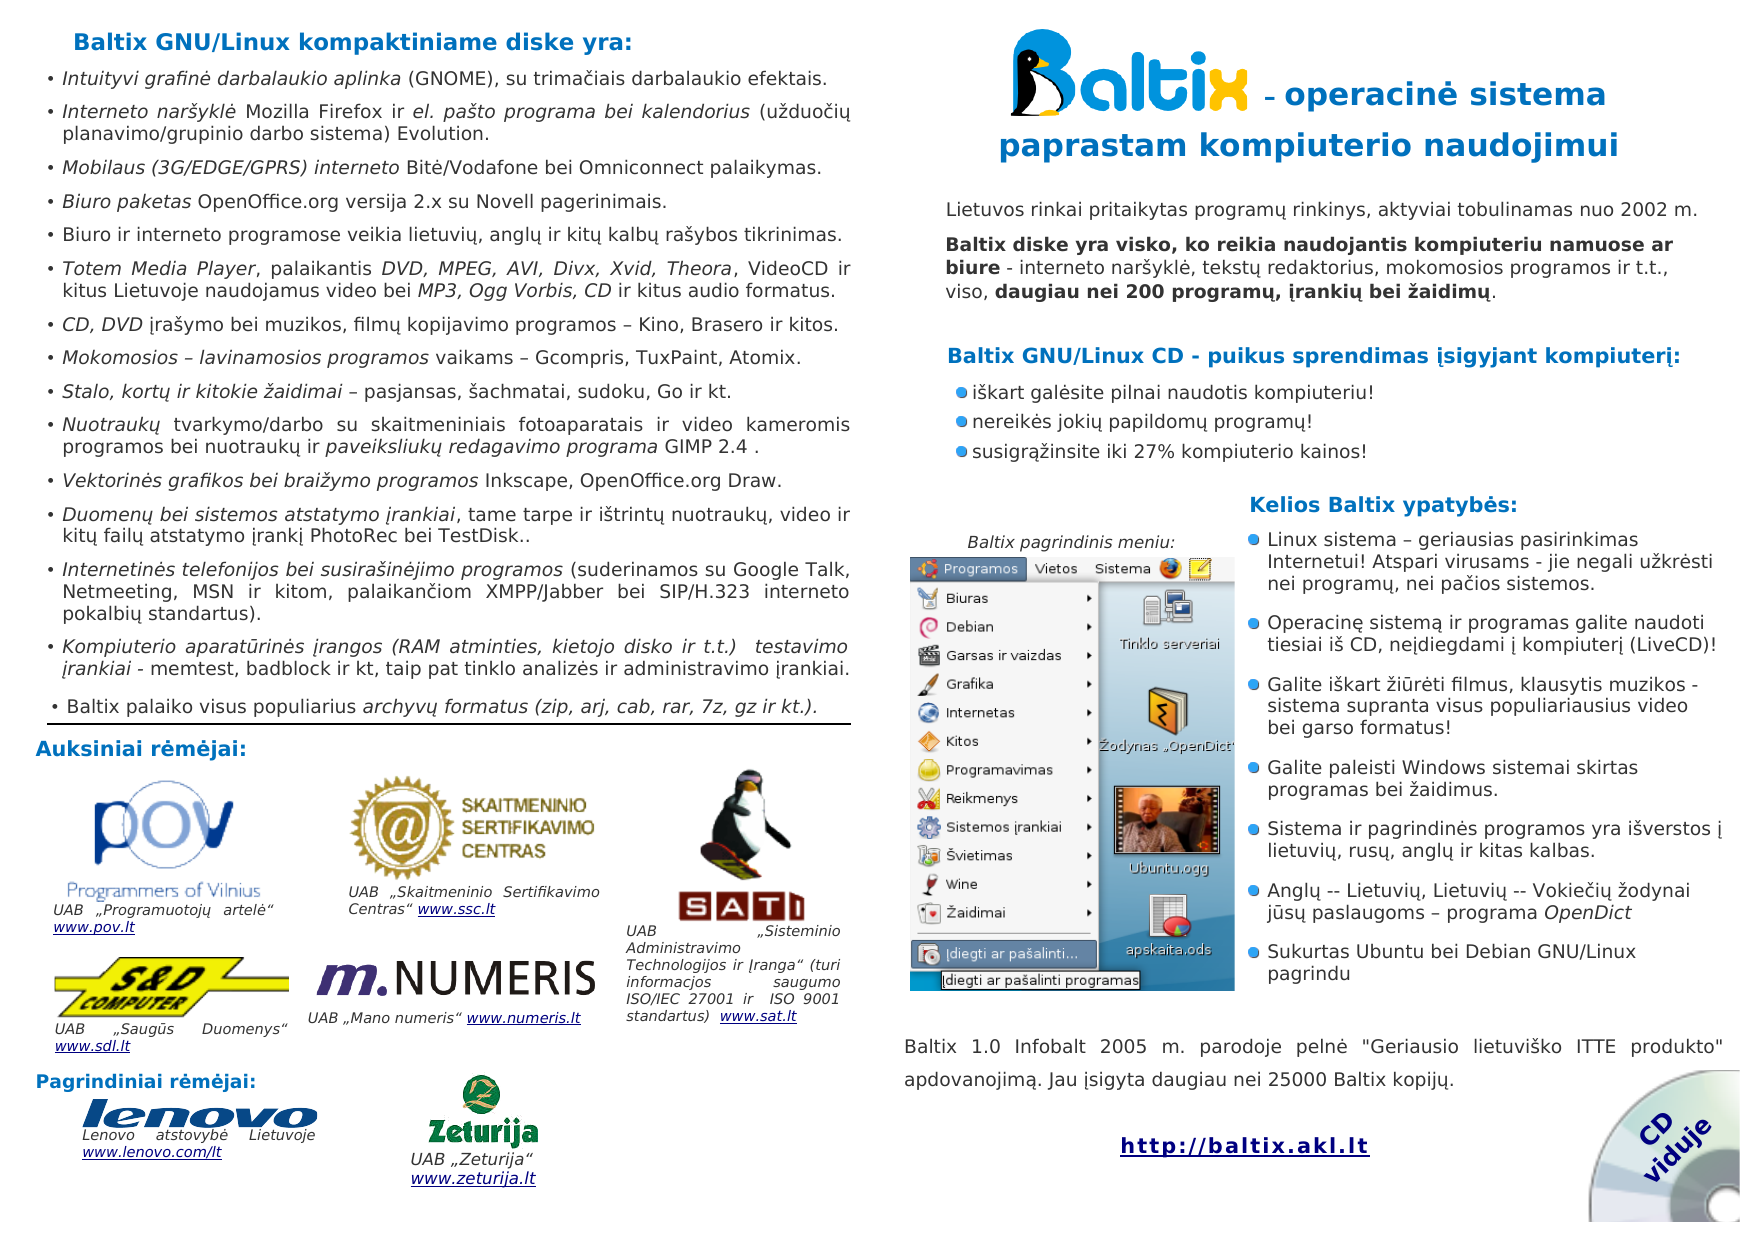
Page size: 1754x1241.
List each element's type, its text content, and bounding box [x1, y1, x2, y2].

list Galite paleisti Windows sistemai skirtas programas bei žaidimus. [1235, 757, 1723, 801]
list Vektorinės grafikos bei braižymo programos Inkscape, OpenOffice.org Draw. [47, 470, 851, 492]
picture [1010, 29, 1248, 116]
picture [1247, 533, 1260, 546]
picture [307, 946, 603, 1010]
subtitle Baltix GNU/Linux CD - puikus sprendimas įsigyjant kompiuterį: [904, 344, 1724, 369]
list Mobilaus (3G/EDGE/GPRS) interneto Bitė/Vodafone bei Omniconnect palaikymas. [47, 157, 851, 179]
picture [348, 773, 596, 885]
text Baltix diske yra visko, ko reikia naudojantis kompiuteriu namuose ar biure - interneto naršyklė, tekstų redaktorius, mokomosios programos ir t.t., [945, 232, 1724, 279]
picture [1247, 884, 1260, 897]
list CD, DVD įrašymo bei muzikos, filmų kopijavimo programos – Kino, Brasero ir kitos. [47, 313, 851, 335]
list Biuro paketas OpenOffice.org versija 2.x su Novell pagerinimais. [47, 191, 851, 213]
list Intuityvi grafinė darbalaukio aplinka (GNOME), su trimačiais darbalaukio efektais. [47, 68, 851, 90]
list Galite iškart žiūrėti filmus, klausytis muzikos - sistema supranta visus populiariausius video bei garso formatus! [1235, 674, 1723, 739]
subtitle Kelios Baltix ypatybės: [1249, 493, 1724, 517]
picture [955, 445, 968, 458]
picture [910, 557, 1235, 991]
subtitle paprastam kompiuterio naudojimui [904, 127, 1724, 163]
text viso, daugiau nei 200 programų, įrankių bei žaidimų. [945, 279, 1724, 303]
list Operacinę sistemą ir programas galite naudoti tiesiai iš CD, neįdiegdami į kompiuterį (LiveCD)! [1235, 612, 1723, 656]
subtitle – operacinė sistema [1248, 29, 1724, 115]
list Totem Media Player, palaikantis DVD, MPEG, AVI, Divx, Xvid, Theora, VideoCD ir kitus Lietuvoje naudojamus video bei MP3, Ogg Vorbis, CD ir kitus audio formatus. [47, 258, 851, 302]
list Internetinės telefonijos bei susirašinėjimo programos (suderinamos su Google Talk, Netmeeting, MSN ir kitom, palaikančiom XMPP/Jabber bei SIP/H.323 interneto pokalbių standartus). [47, 559, 851, 625]
subtitle Baltix GNU/Linux kompaktiniame diske yra: [35, 29, 851, 56]
list Baltix pagrindinis meniu: [910, 533, 1234, 552]
list iškart galėsite pilnai naudotis kompiuteriu! [930, 381, 1724, 404]
picture [1583, 1070, 1740, 1222]
text Lenovo atstovybė Lietuvoje www.lenovo.com/lt [82, 1128, 317, 1161]
text UAB „Zeturija“ www.zeturija.lt [410, 1085, 551, 1188]
text UAB „Saugūs Duomenys“ www.sdl.lt [54, 1021, 289, 1054]
picture [1247, 678, 1260, 691]
text Lietuvos rinkai pritaikytas programų rinkinys, aktyviai tobulinamas nuo 2002 m. [904, 199, 1724, 221]
list Kompiuterio aparatūrinės įrangos (RAM atminties, kietojo disko ir t.t.) testavimo įrankiai - memtest, badblock ir kt, taip pat tinklo analizės ir administravimo įrankiai. [47, 637, 851, 680]
text UAB „Sisteminio Administravimo Technologijos ir Įranga“ (turi informacjos saugumo ISO/IEC 27001 ir ISO 9001 standartus) www.sat.lt [626, 779, 842, 1025]
text UAB „Mano numeris“ www.numeris.lt [308, 1010, 603, 1027]
text UAB „Programuotojų artelė“ www.pov.lt [53, 789, 275, 936]
picture [1247, 946, 1260, 959]
picture [1247, 761, 1260, 774]
list susigrąžinsite iki 27% kompiuterio kainos! [930, 440, 1724, 463]
list Sistema ir pagrindinės programos yra išverstos į lietuvių, rusų, anglų ir kitas kalbas. [1235, 818, 1723, 862]
picture [1247, 823, 1260, 836]
list Linux sistema – geriausias pasirinkimas Internetui! Atspari virusams - jie negali užkrėsti nei programų, nei pačios sistemos. [910, 529, 1723, 594]
list Biuro ir interneto programose veikia lietuvių, anglų ir kitų kalbų rašybos tikrinimas. [47, 224, 851, 246]
list Mokomosios – lavinamosios programos vaikams – Gcompris, TuxPaint, Atomix. [47, 347, 851, 369]
picture [955, 386, 968, 399]
subtitle [904, 29, 1010, 115]
list Baltix palaiko visus populiarius archyvų formatus (zip, arj, cab, rar, 7z, gz ir kt.). [47, 692, 851, 723]
list Stalo, kortų ir kitokie žaidimai – pasjansas, šachmatai, sudoku, Go ir kt. [47, 381, 851, 403]
picture [82, 1099, 318, 1128]
picture [1247, 617, 1260, 630]
picture [54, 957, 289, 1021]
picture [677, 766, 808, 923]
picture [424, 1072, 543, 1150]
text Baltix 1.0 Infobalt 2005 m. parodoje pelnė "Geriausio lietuviško ITTE produkto" apdovanojimą. Jau įsigyta daugiau nei 25000 Baltix kopijų. [904, 1036, 1724, 1091]
list Anglų -- Lietuvių, Lietuvių -- Vokiečių žodynai jūsų paslaugoms – programa OpenDict [1235, 880, 1723, 924]
list Nuotraukų tvarkymo/darbo su skaitmeniniais fotoaparatais ir video kameromis programos bei nuotraukų ir paveiksliukų redagavimo programa GIMP 2.4 . [47, 414, 851, 458]
text http://baltix.akl.lt [904, 1134, 1583, 1159]
text UAB „Skaitmeninio Sertifikavimo Centras“ www.ssc.lt [348, 786, 601, 918]
picture [65, 776, 262, 902]
picture [955, 415, 968, 428]
list nereikės jokių papildomų programų! [930, 410, 1724, 434]
list Duomenų bei sistemos atstatymo įrankiai, tame tarpe ir ištrintų nuotraukų, video ir kitų failų atstatymo įrankį PhotoRec bei TestDisk.. [47, 504, 851, 547]
list Interneto naršyklė Mozilla Firefox ir el. pašto programa bei kalendorius (užduočių planavimo/grupinio darbo sistema) Evolution. [47, 102, 851, 145]
